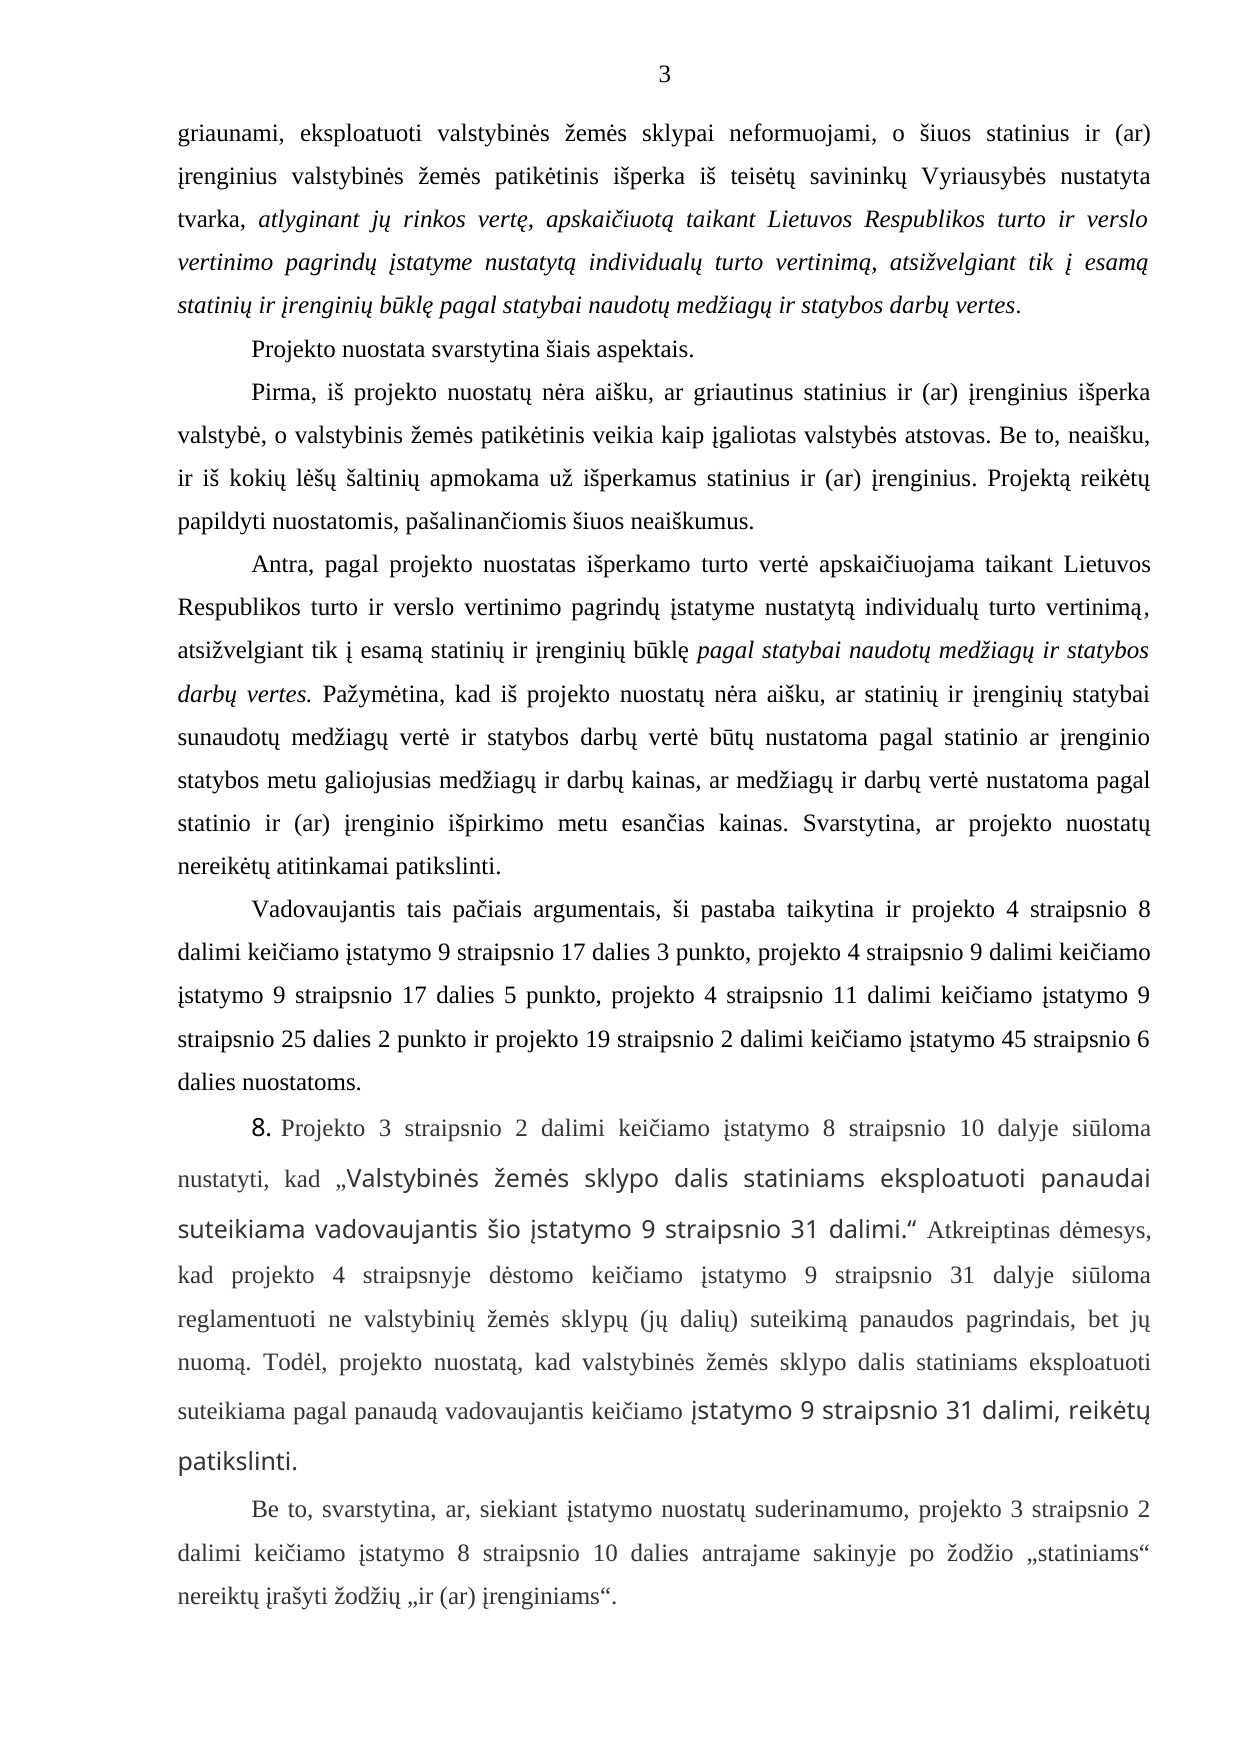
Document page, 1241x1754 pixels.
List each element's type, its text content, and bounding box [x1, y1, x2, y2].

text Pirma, iš projekto nuostatų nėra aišku, ar griautinus statinius ir (ar) įrenginius išperka valstybė, o valstybinis žemės patikėtinis veikia kaip įgaliotas valstybės atstovas. Be to, neaišku, ir iš kokių lėšų šaltinių apmokama už išperkamus statinius ir (ar) įrenginius. Projektą reikėtų papildyti nuostatomis, pašalinančiomis šiuos neaiškumus. [177, 377, 1152, 535]
text Be to, svarstytina, ar, siekiant įstatymo nuostatų suderinamumo, projekto 3 straipsnio 2 dalimi keičiamo įstatymo 8 straipsnio 10 dalies antrajame sakinyje po žodžio „statiniams“ nereiktų įrašyti žodžių „ir (ar) įrenginiams“. [177, 1494, 1152, 1609]
text Projekto nuostata svarstytina šiais aspektais. [177, 334, 1152, 362]
list griaunami, eksploatuoti valstybinės žemės sklypai neformuojami, o šiuos statinius ir (ar) įrenginius valstybinės žemės patikėtinis išperka iš teisėtų savininkų Vyriausybės nustatyta tvarka, atlyginant jų rinkos vertę, apskaičiuotą taikant Lietuvos Respublikos turto ir verslo vertinimo pagrindų įstatyme nustatytą individualų turto vertinimą, atsižvelgiant tik į esamą statinių ir įrenginių būklę pagal statybai naudotų medžiagų ir statybos darbų vertes. [177, 118, 1152, 319]
text Vadovaujantis tais pačiais argumentais, ši pastaba taikytina ir projekto 4 straipsnio 8 dalimi keičiamo įstatymo 9 straipsnio 17 dalies 3 punkto, projekto 4 straipsnio 9 dalimi keičiamo įstatymo 9 straipsnio 17 dalies 5 punkto, projekto 4 straipsnio 11 dalimi keičiamo įstatymo 9 straipsnio 25 dalies 2 punkto ir projekto 19 straipsnio 2 dalimi keičiamo įstatymo 45 straipsnio 6 dalies nuostatoms. [177, 894, 1152, 1096]
text Antra, pagal projekto nuostatas išperkamo turto vertė apskaičiuojama taikant Lietuvos Respublikos turto ir verslo vertinimo pagrindų įstatyme nustatytą individualų turto vertinimą, atsižvelgiant tik į esamą statinių ir įrenginių būklę pagal statybai naudotų medžiagų ir statybos darbų vertes. Pažymėtina, kad iš projekto nuostatų nėra aišku, ar statinių ir įrenginių statybai sunaudotų medžiagų vertė ir statybos darbų vertė būtų nustatoma pagal statinio ar įrenginio statybos metu galiojusias medžiagų ir darbų kainas, ar medžiagų ir darbų vertė nustatoma pagal statinio ir (ar) įrenginio išpirkimo metu esančias kainas. Svarstytina, ar projekto nuostatų nereikėtų atitinkamai patikslinti. [177, 549, 1152, 880]
list Projekto 3 straipsnio 2 dalimi keičiamo įstatymo 8 straipsnio 10 dalyje siūloma nustatyti, kad „Valstybinės žemės sklypo dalis statiniams eksploatuoti panaudai suteikiama vadovaujantis šio įstatymo 9 straipsnio 31 dalimi.“ Atkreiptinas dėmesys, kad projekto 4 straipsnyje dėstomo keičiamo įstatymo 9 straipsnio 31 dalyje siūloma reglamentuoti ne valstybinių žemės sklypų (jų dalių) suteikimą panaudos pagrindais, bet jų nuomą. Todėl, projekto nuostatą, kad valstybinės žemės sklypo dalis statiniams eksploatuoti suteikiama pagal panaudą vadovaujantis keičiamo įstatymo 9 straipsnio 31 dalimi, reikėtų patikslinti. [177, 1110, 1152, 1478]
